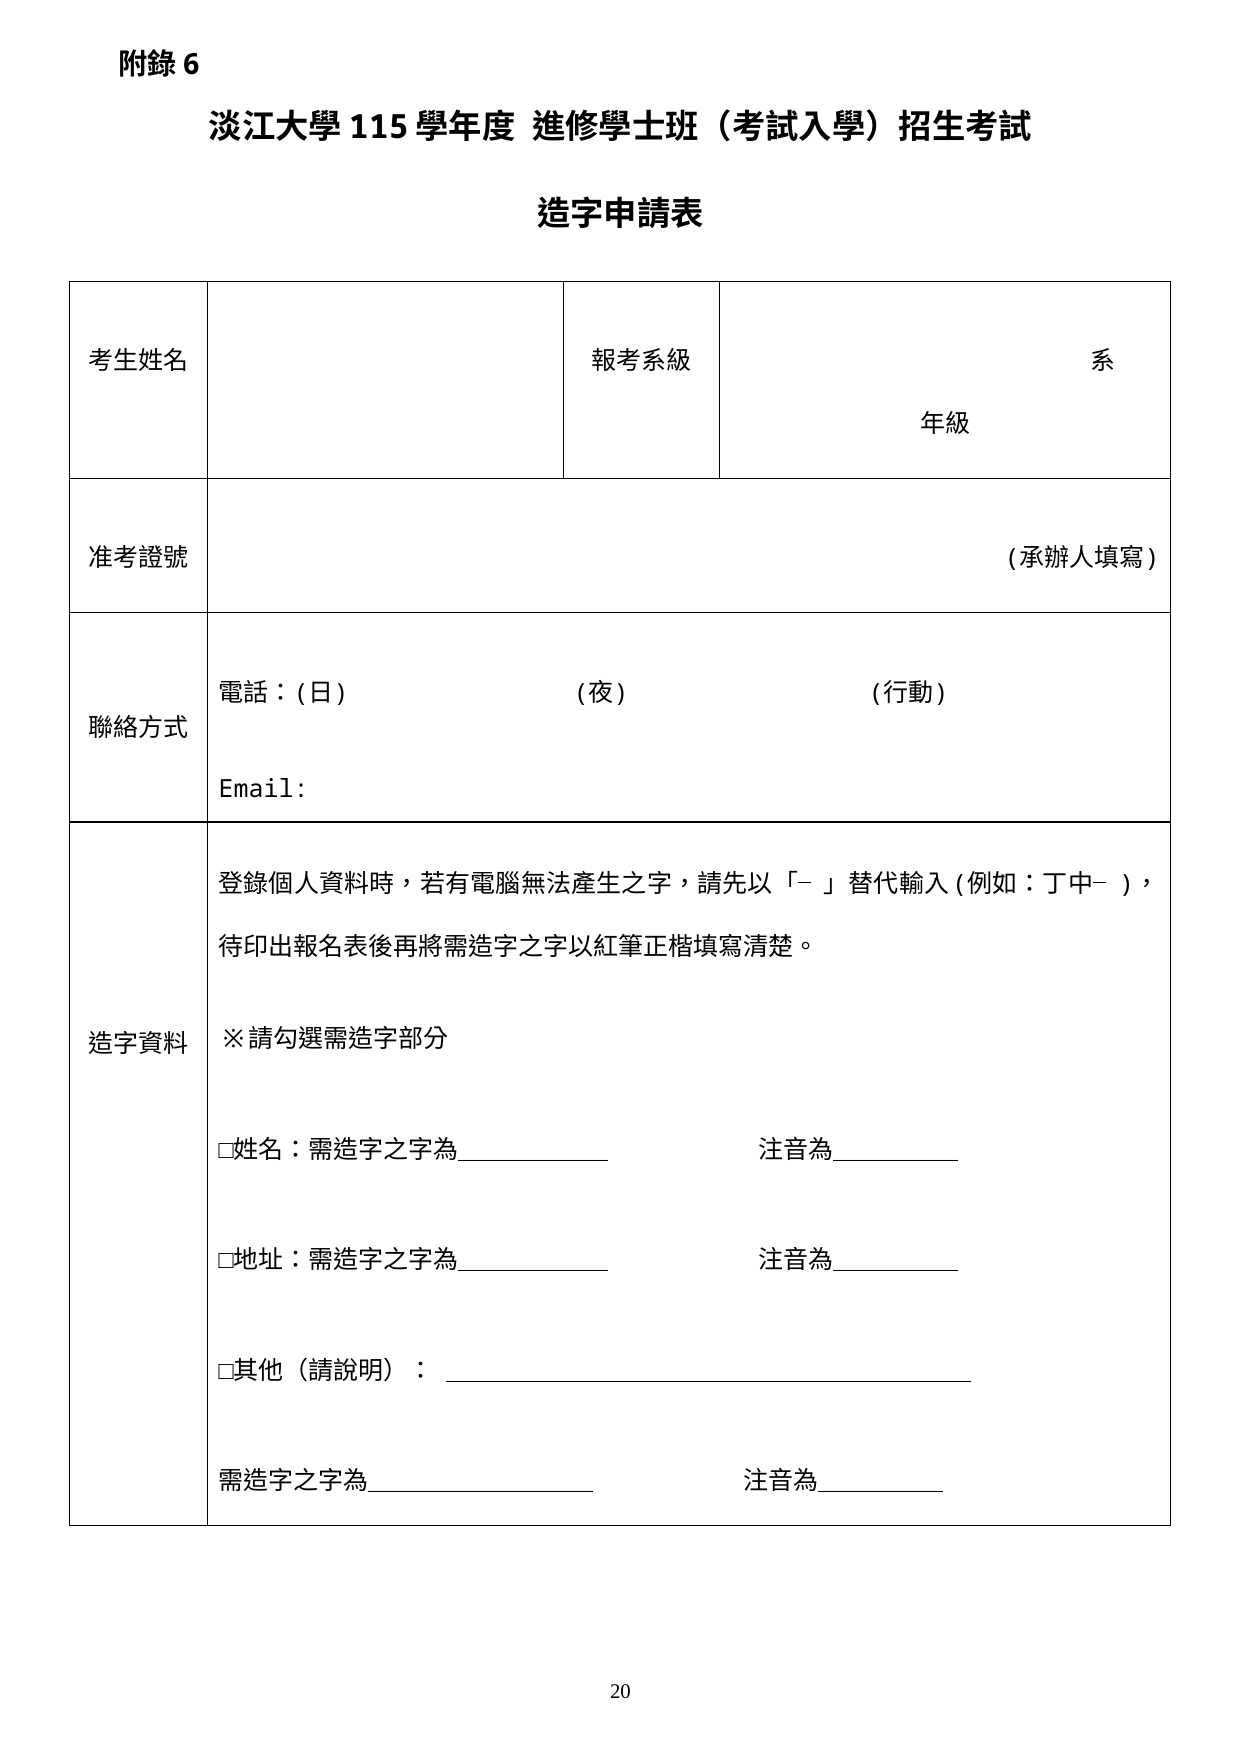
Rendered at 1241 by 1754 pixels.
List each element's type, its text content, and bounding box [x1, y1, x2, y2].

table_cell 造字資料 [70, 823, 207, 1524]
table_header 考生姓名 [70, 282, 207, 478]
subtitle 淡江大學115學年度 進修學士班（考試入學）招生考試 [118, 83, 1122, 145]
table_cell 准考證號 [70, 479, 207, 612]
table_header 系 年級 [720, 282, 1170, 478]
text 附錄6 [118, 20, 1122, 83]
table_header [208, 282, 563, 478]
subtitle 造字申請表 [118, 169, 1122, 232]
table_cell 登錄個人資料時，若有電腦無法產生之字，請先以「╴」替代輸入(例如：丁中╴)，待印出報名表後再將需造字之字以紅筆正楷填寫清楚。 ※請勾選需造字部分 □姓名：需造字之字為＿＿＿＿＿＿ 注音為＿＿＿＿＿ □地址：需造字之字為＿＿＿＿＿＿ 注音為＿＿＿＿＿ □其他（請說明）： ＿＿＿＿＿＿＿＿＿＿＿＿＿＿＿＿＿＿＿＿＿ 需造字之字為＿＿＿＿＿＿＿＿＿ 注音為＿＿＿＿＿ [208, 823, 1170, 1524]
table_cell (承辦人填寫) [208, 479, 1170, 612]
table_cell 聯絡方式 [70, 613, 207, 821]
table_cell 電話：(日) (夜) (行動) Email: [208, 613, 1170, 821]
table_header 報考系級 [564, 282, 719, 478]
